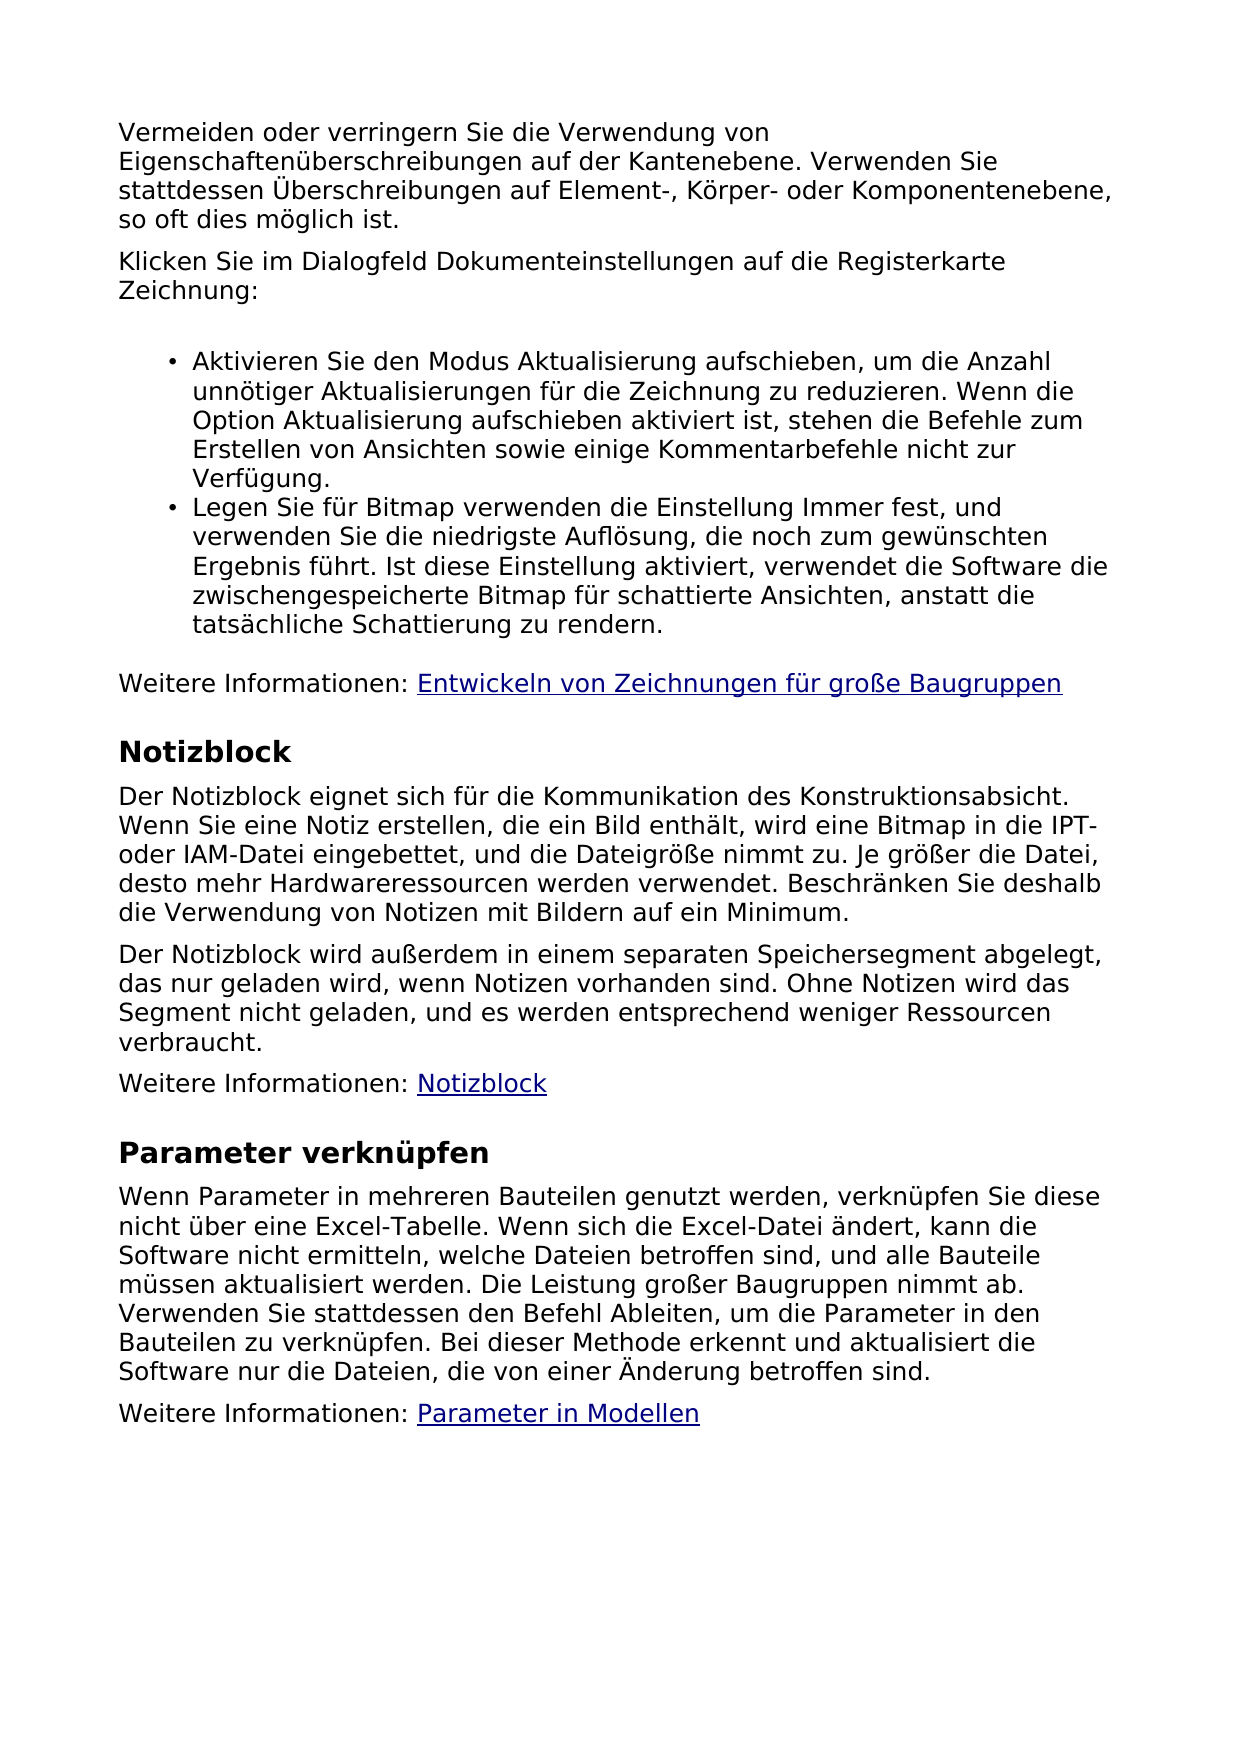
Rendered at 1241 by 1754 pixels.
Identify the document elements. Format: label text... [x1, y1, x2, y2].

subtitle Parameter verknüpfen [118, 1136, 1122, 1170]
text Der Notizblock eignet sich für die Kommunikation des Konstruktionsabsicht. Wenn Sie eine Notiz erstellen, die ein Bild enthält, wird eine Bitmap in die IPT- oder IAM-Datei eingebettet, und die Dateigröße nimmt zu. Je größer die Datei, desto mehr Hardwareressourcen werden verwendet. Beschränken Sie deshalb die Verwendung von Notizen mit Bildern auf ein Minimum. [118, 782, 1122, 928]
text Klicken Sie im Dialogfeld Dokumenteinstellungen auf die Registerkarte Zeichnung: [118, 247, 1122, 306]
list Aktivieren Sie den Modus Aktualisierung aufschieben, um die Anzahl unnötiger Aktualisierungen für die Zeichnung zu reduzieren. Wenn die Option Aktualisierung aufschieben aktiviert ist, stehen die Befehle zum Erstellen von Ansichten sowie einige Kommentarbefehle nicht zur Verfügung. [177, 348, 1122, 493]
text Vermeiden oder verringern Sie die Verwendung von Eigenschaftenüberschreibungen auf der Kantenebene. Verwenden Sie stattdessen Überschreibungen auf Element-, Körper- oder Komponentenebene, so oft dies möglich ist. [118, 118, 1122, 235]
text Wenn Parameter in mehreren Bauteilen genutzt werden, verknüpfen Sie diese nicht über eine Excel-Tabelle. Wenn sich die Excel-Datei ändert, kann die Software nicht ermitteln, welche Dateien betroffen sind, und alle Bauteile müssen aktualisiert werden. Die Leistung großer Baugruppen nimmt ab. Verwenden Sie stattdessen den Befehl Ableiten, um die Parameter in den Bauteilen zu verknüpfen. Bei dieser Methode erkennt und aktualisiert die Software nur die Dateien, die von einer Änderung betroffen sind. [118, 1182, 1122, 1387]
text Der Notizblock wird außerdem in einem separaten Speichersegment abgelegt, das nur geladen wird, wenn Notizen vorhanden sind. Ohne Notizen wird das Segment nicht geladen, und es werden entsprechend weniger Ressourcen verbraucht. [118, 940, 1122, 1057]
text Weitere Informationen: Notizblock [118, 1069, 1122, 1098]
text Weitere Informationen: Entwickeln von Zeichnungen für große Baugruppen [118, 669, 1122, 698]
list Legen Sie für Bitmap verwenden die Einstellung Immer fest, und verwenden Sie die niedrigste Auflösung, die noch zum gewünschten Ergebnis führt. Ist diese Einstellung aktiviert, verwendet die Software die zwischengespeicherte Bitmap für schattierte Ansichten, anstatt die tatsächliche Schattierung zu rendern. [177, 493, 1122, 639]
subtitle Notizblock [118, 735, 1122, 769]
text Weitere Informationen: Parameter in Modellen [118, 1399, 1122, 1428]
